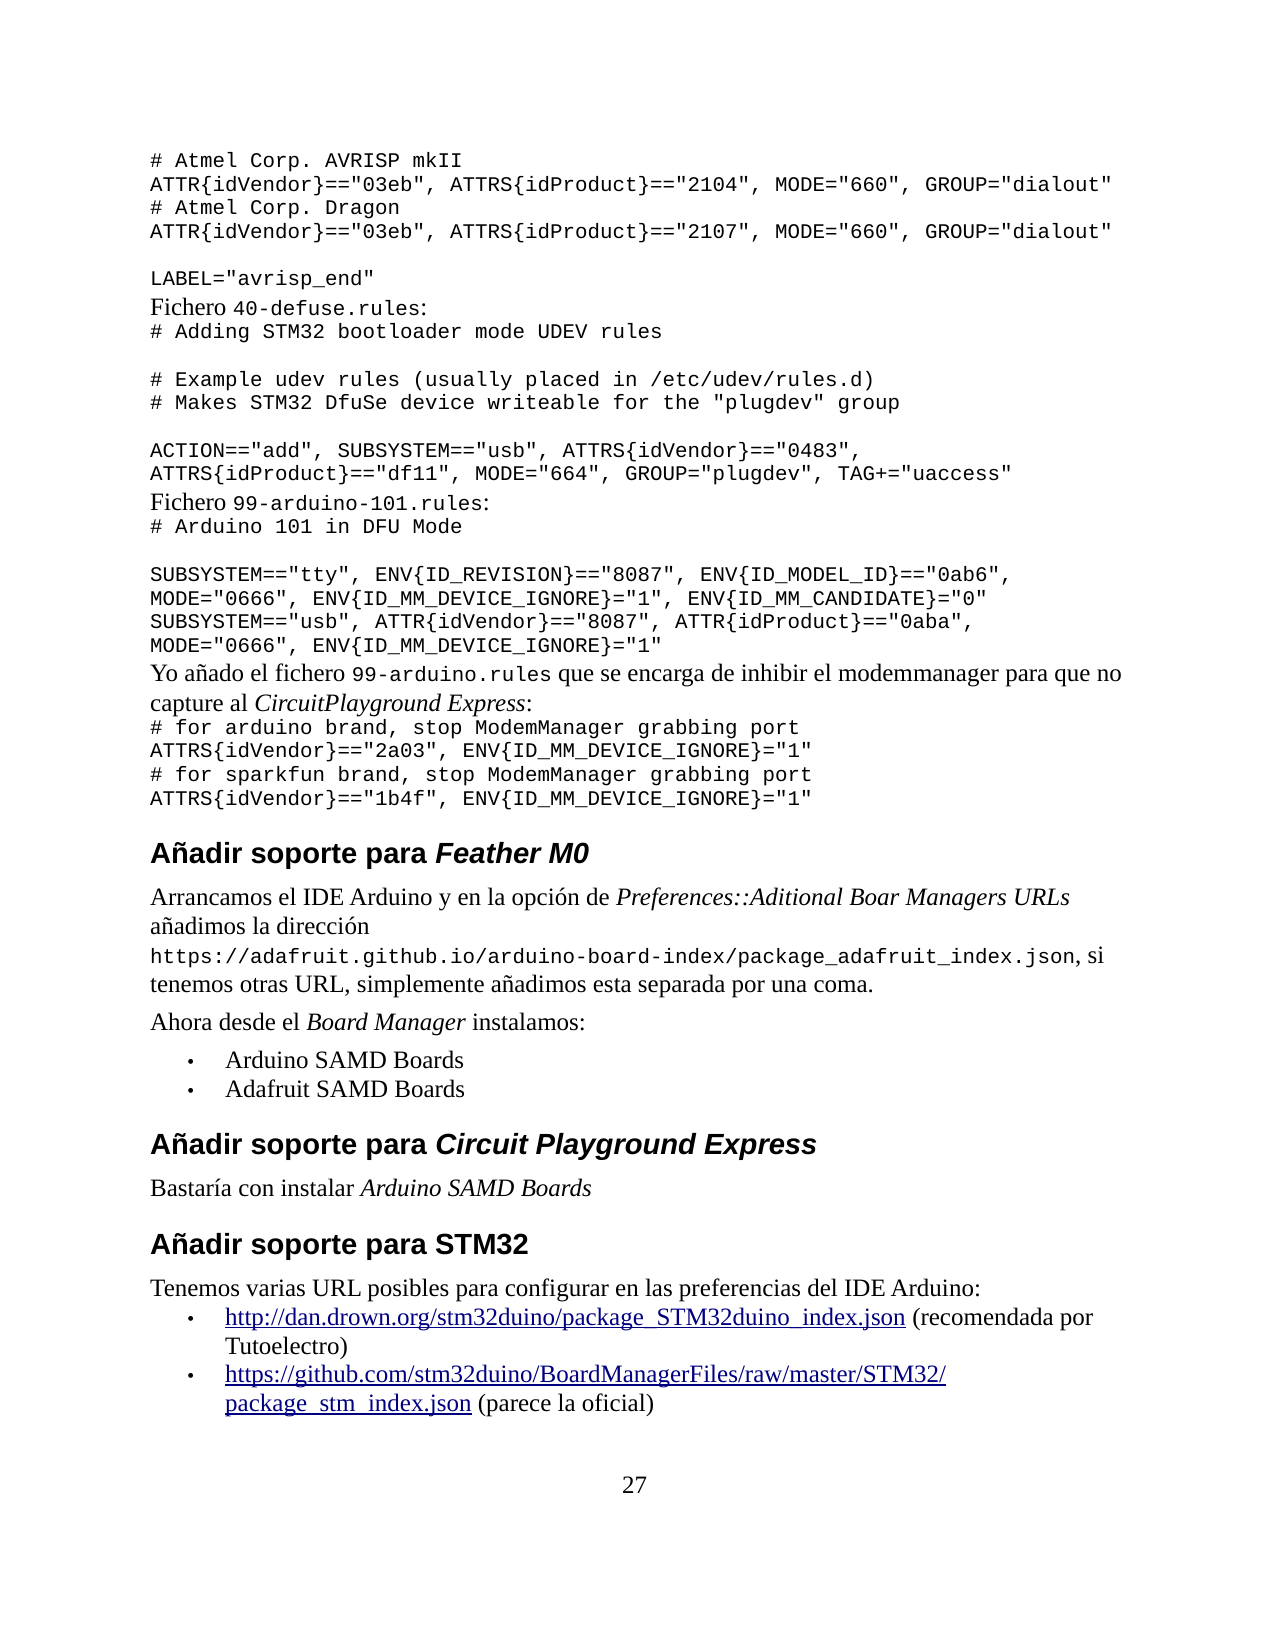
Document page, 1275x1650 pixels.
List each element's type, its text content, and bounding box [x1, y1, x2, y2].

text ATTRS{idVendor}=="2a03", ENV{ID_MM_DEVICE_IGNORE}="1" [150, 740, 1125, 764]
text ATTRS{idVendor}=="1b4f", ENV{ID_MM_DEVICE_IGNORE}="1" [150, 788, 1125, 811]
text # Example udev rules (usually placed in /etc/udev/rules.d) [150, 369, 1125, 392]
text # Atmel Corp. Dragon [150, 197, 1125, 221]
subtitle Añadir soporte para Circuit Playground Express [150, 1127, 1125, 1161]
text Fichero 99-arduino-101.rules: [150, 487, 1125, 517]
text SUBSYSTEM=="usb", ATTR{idVendor}=="8087", ATTR{idProduct}=="0aba", MODE="0666", ENV{ID_MM_DEVICE_IGNORE}="1" [150, 611, 1125, 658]
list Arduino SAMD Boards [187, 1045, 1125, 1074]
text # Adding STM32 bootloader mode UDEV rules [150, 321, 1125, 345]
text # Makes STM32 DfuSe device writeable for the "plugdev" group [150, 392, 1125, 416]
subtitle Añadir soporte para STM32 [150, 1227, 1125, 1261]
text Arrancamos el IDE Arduino y en la opción de Preferences::Aditional Boar Managers URLs añadimos la dirección https://adafruit.github.io/arduino-board-index/package_adafruit_index.json, si tenemos otras URL, simplemente añadimos esta separada por una coma. [150, 882, 1125, 998]
text Ahora desde el Board Manager instalamos: [150, 1007, 1125, 1036]
text Fichero 40-defuse.rules: [150, 292, 1125, 321]
list http://dan.drown.org/stm32duino/package_STM32duino_index.json (recomendada por Tutoelectro) [187, 1302, 1125, 1359]
text SUBSYSTEM=="tty", ENV{ID_REVISION}=="8087", ENV{ID_MODEL_ID}=="0ab6", MODE="0666", ENV{ID_MM_DEVICE_IGNORE}="1", ENV{ID_MM_CANDIDATE}="0" [150, 564, 1125, 611]
subtitle Añadir soporte para Feather M0 [150, 836, 1125, 870]
list Adafruit SAMD Boards [187, 1074, 1125, 1102]
list https://github.com/stm32duino/BoardManagerFiles/raw/master/STM32/package_stm_index.json (parece la oficial) [187, 1359, 1125, 1417]
text Tenemos varias URL posibles para configurar en las preferencias del IDE Arduino: [150, 1273, 1125, 1302]
text Bastaría con instalar Arduino SAMD Boards [150, 1173, 1125, 1202]
text # Atmel Corp. AVRISP mkII [150, 150, 1125, 174]
text ATTR{idVendor}=="03eb", ATTRS{idProduct}=="2107", MODE="660", GROUP="dialout" [150, 221, 1125, 244]
text # for sparkfun brand, stop ModemManager grabbing port [150, 764, 1125, 788]
text Yo añado el fichero 99-arduino.rules que se encarga de inhibir el modemmanager para que no capture al CircuitPlayground Express: [150, 658, 1125, 717]
text # for arduino brand, stop ModemManager grabbing port [150, 717, 1125, 740]
text # Arduino 101 in DFU Mode [150, 517, 1125, 540]
text LABEL="avrisp_end" [150, 268, 1125, 292]
text ATTR{idVendor}=="03eb", ATTRS{idProduct}=="2104", MODE="660", GROUP="dialout" [150, 174, 1125, 197]
text ACTION=="add", SUBSYSTEM=="usb", ATTRS{idVendor}=="0483", ATTRS{idProduct}=="df11", MODE="664", GROUP="plugdev", TAG+="uaccess" [150, 440, 1125, 487]
